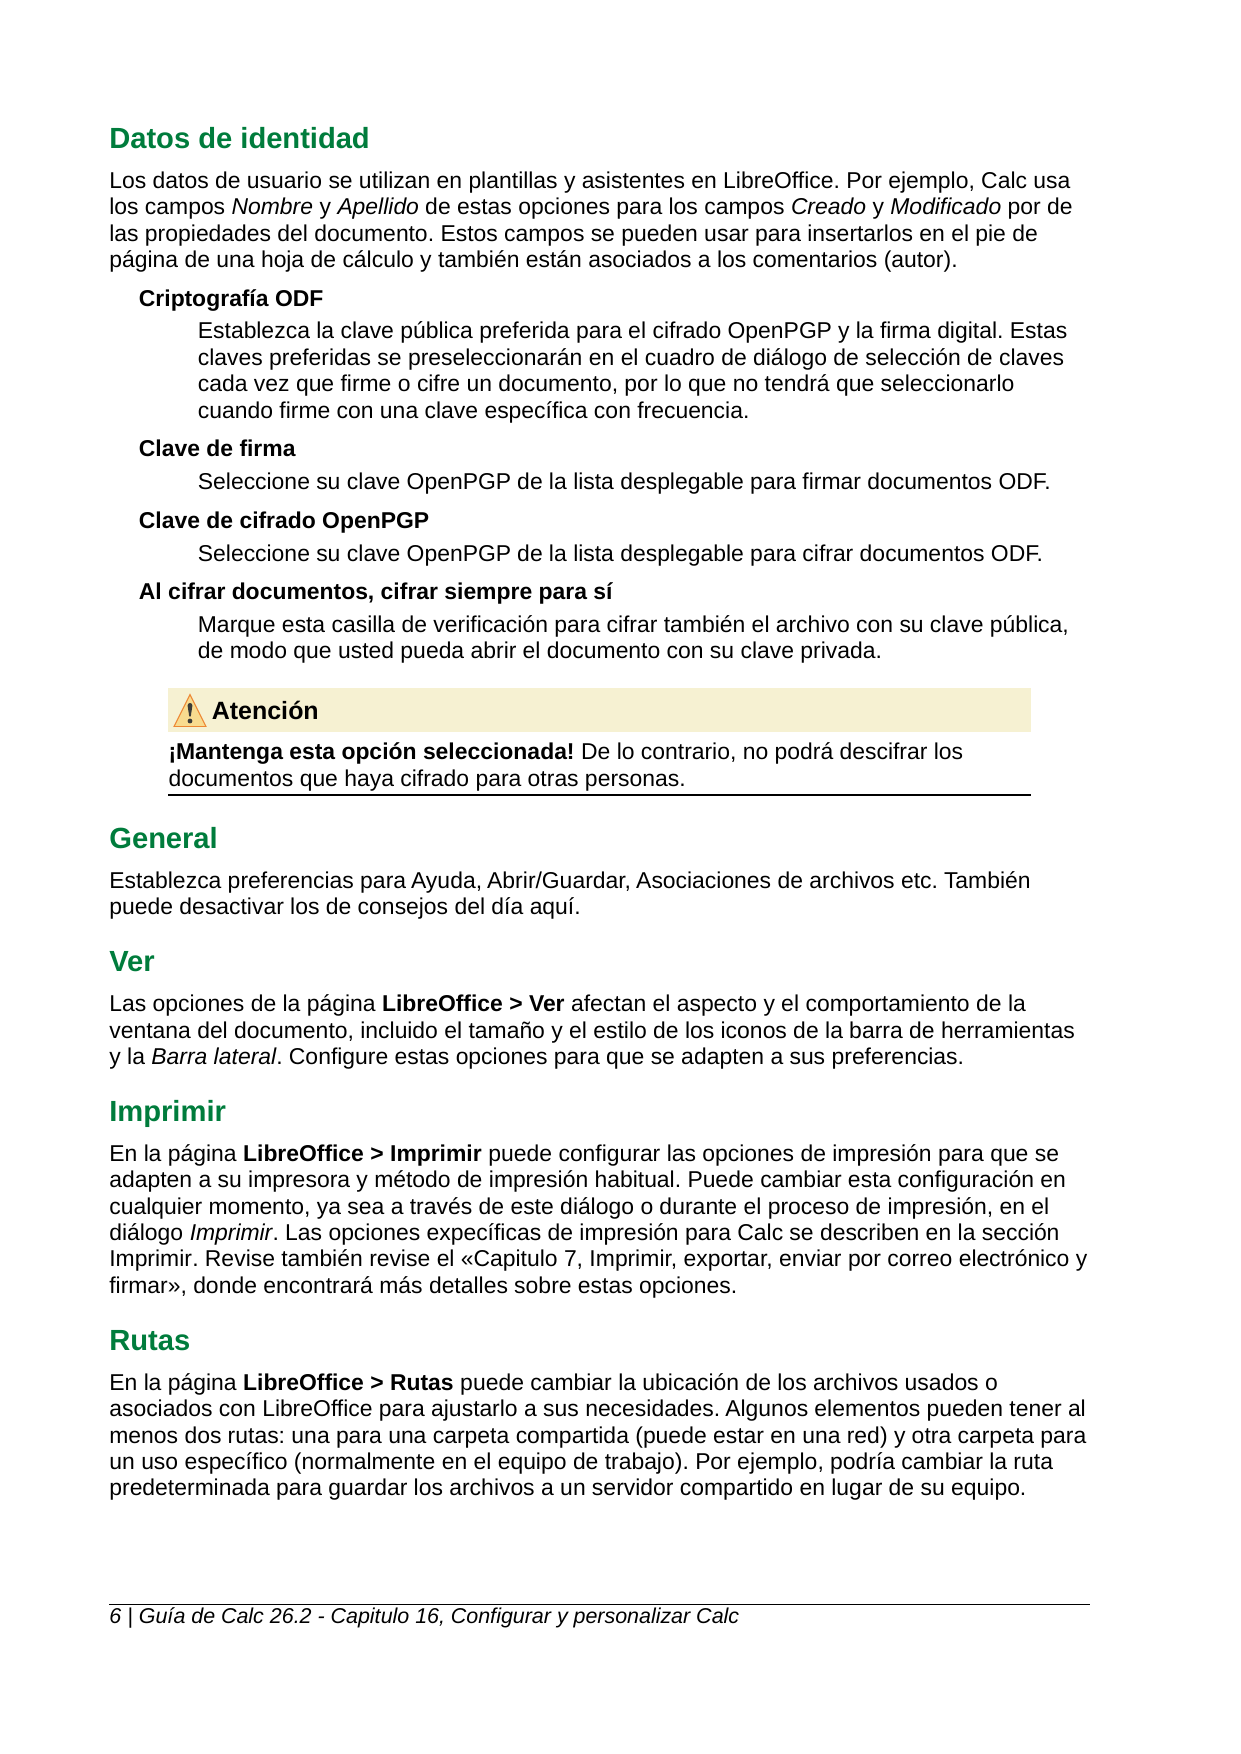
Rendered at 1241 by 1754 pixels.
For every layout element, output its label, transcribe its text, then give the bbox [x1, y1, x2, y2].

text ¡Mantenga esta opción seleccionada! De lo contrario, no podrá descifrar los documentos que haya cifrado para otras personas. [168, 738, 1031, 794]
text Seleccione su clave OpenPGP de la lista desplegable para firmar documentos ODF. [198, 468, 1090, 494]
text Clave de firma [139, 435, 1090, 462]
subtitle Ver [109, 944, 1090, 978]
text Las opciones de la página LibreOffice > Ver afectan el aspecto y el comportamiento de la ventana del documento, incluido el tamaño y el estilo de los iconos de la barra de herramientas y la Barra lateral. Configure estas opciones para que se adapten a sus preferencias. [109, 990, 1090, 1069]
text Marque esta casilla de verificación para cifrar también el archivo con su clave pública, de modo que usted pueda abrir el documento con su clave privada. [198, 611, 1090, 664]
text Establezca preferencias para Ayuda, Abrir/Guardar, Asociaciones de archivos etc. También puede desactivar los de consejos del día aquí. [109, 867, 1090, 919]
text En la página LibreOffice > Rutas puede cambiar la ubicación de los archivos usados o asociados con LibreOffice para ajustarlo a sus necesidades. Algunos elementos pueden tener al menos dos rutas: una para una carpeta compartida (puede estar en una red) y otra carpeta para un uso específico (normalmente en el equipo de trabajo). Por ejemplo, podría cambiar la ruta predeterminada para guardar los archivos a un servidor compartido en lugar de su equipo. [109, 1369, 1090, 1501]
subtitle Datos de identidad [109, 121, 1090, 154]
text Criptografía ODF [139, 285, 1090, 311]
subtitle Rutas [109, 1323, 1090, 1356]
text Clave de cifrado OpenPGP [139, 507, 1090, 533]
subtitle Atención [168, 688, 1031, 732]
text Al cifrar documentos, cifrar siempre para sí [139, 578, 1090, 605]
subtitle General [109, 821, 1090, 854]
text Seleccione su clave OpenPGP de la lista desplegable para cifrar documentos ODF. [198, 539, 1090, 566]
text En la página LibreOffice > Imprimir puede configurar las opciones de impresión para que se adapten a su impresora y método de impresión habitual. Puede cambiar esta configuración en cualquier momento, ya sea a través de este diálogo o durante el proceso de impresión, en el diálogo Imprimir. Las opciones expecíficas de impresión para Calc se describen en la sección Imprimir. Revise también revise el «Capitulo 7, Imprimir, exportar, enviar por correo electrónico y firmar», donde encontrará más detalles sobre estas opciones. [109, 1140, 1090, 1298]
list Los datos de usuario se utilizan en plantillas y asistentes en LibreOffice. Por ejemplo, Calc usa los campos Nombre y Apellido de estas opciones para los campos Creado y Modificado por de las propiedades del documento. Estos campos se pueden usar para insertarlos en el pie de página de una hoja de cálculo y también están asociados a los comentarios (autor). [109, 167, 1090, 272]
subtitle Imprimir [109, 1094, 1090, 1128]
text Establezca la clave pública preferida para el cifrado OpenPGP y la firma digital. Estas claves preferidas se preseleccionarán en el cuadro de diálogo de selección de claves cada vez que firme o cifre un documento, por lo que no tendrá que seleccionarlo cuando firme con una clave específica con frecuencia. [198, 317, 1090, 423]
